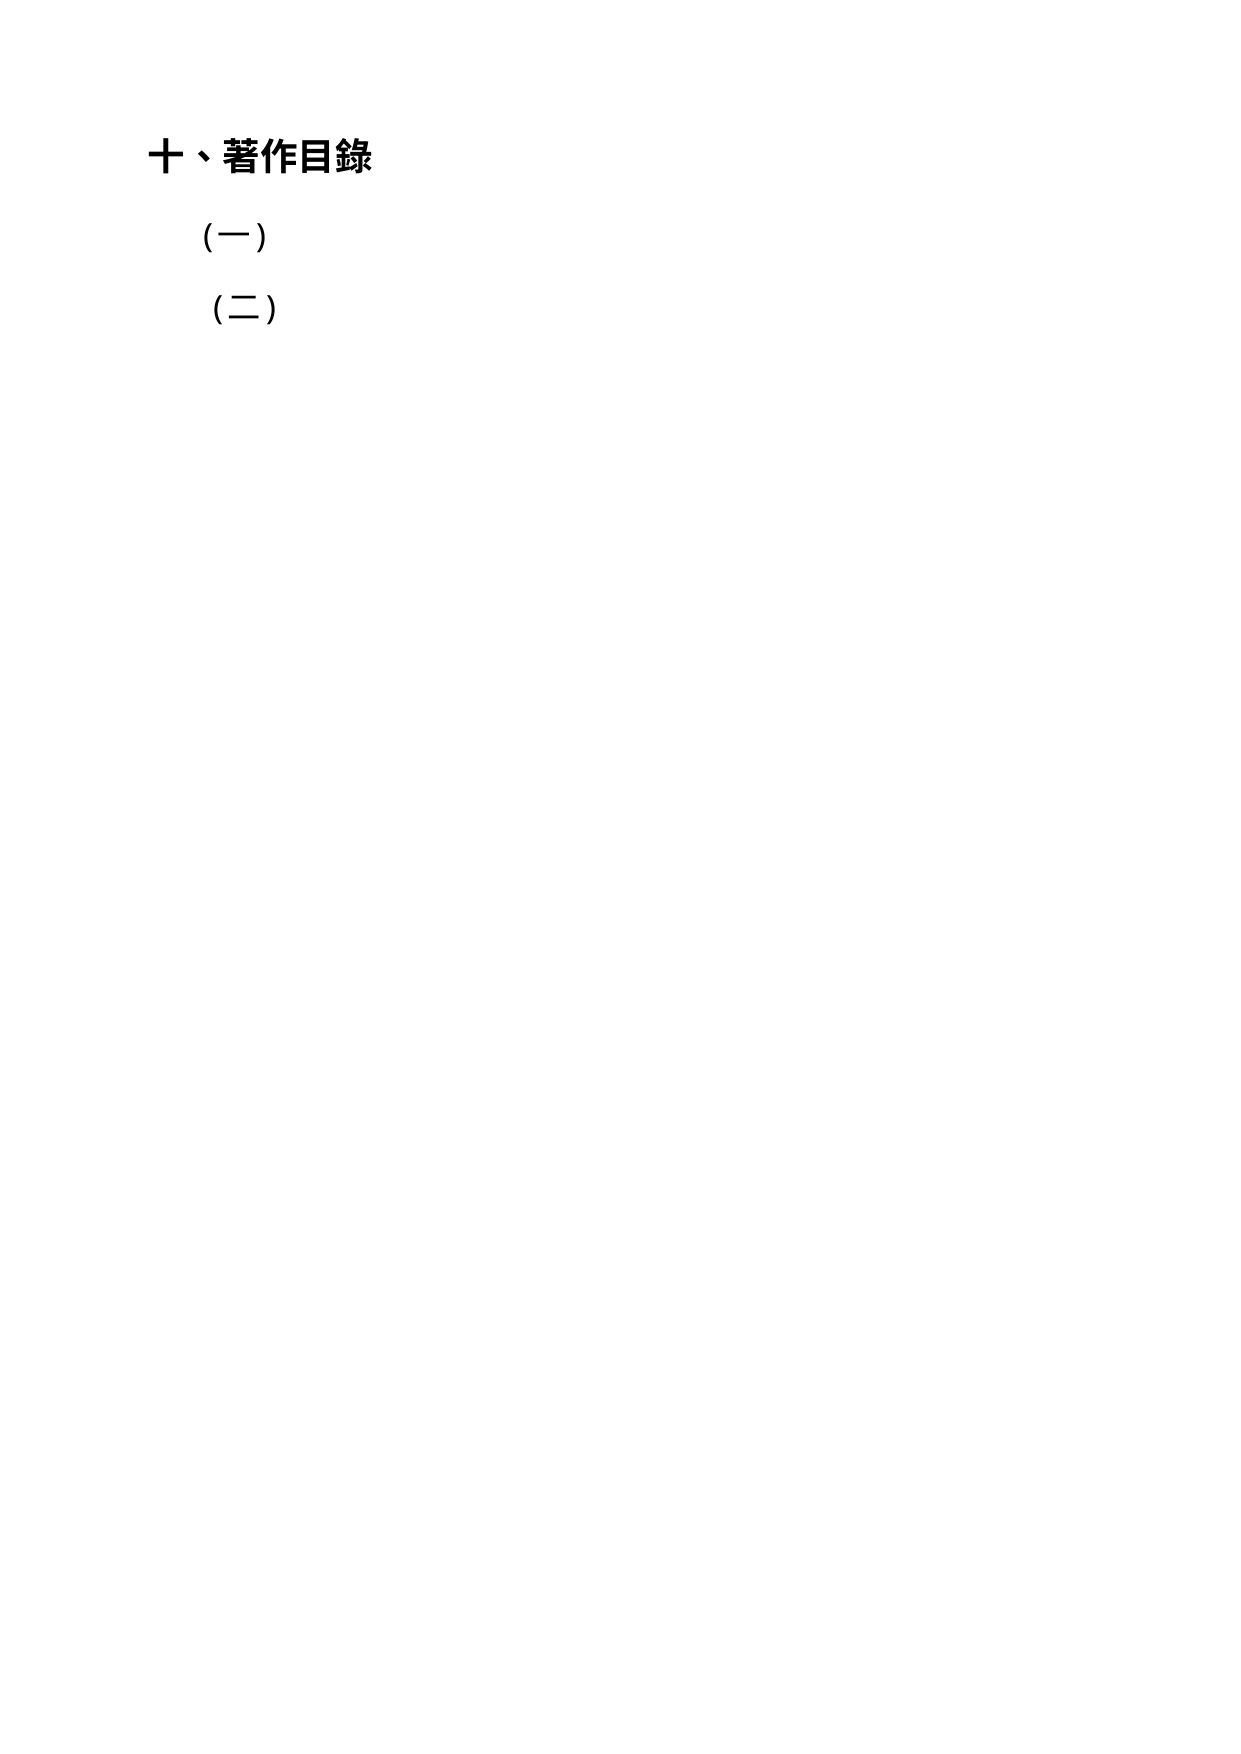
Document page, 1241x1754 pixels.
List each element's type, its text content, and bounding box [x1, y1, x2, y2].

text 十、著作目錄 [148, 127, 1122, 181]
text (二) [148, 281, 1122, 329]
text (一) [148, 208, 1122, 257]
